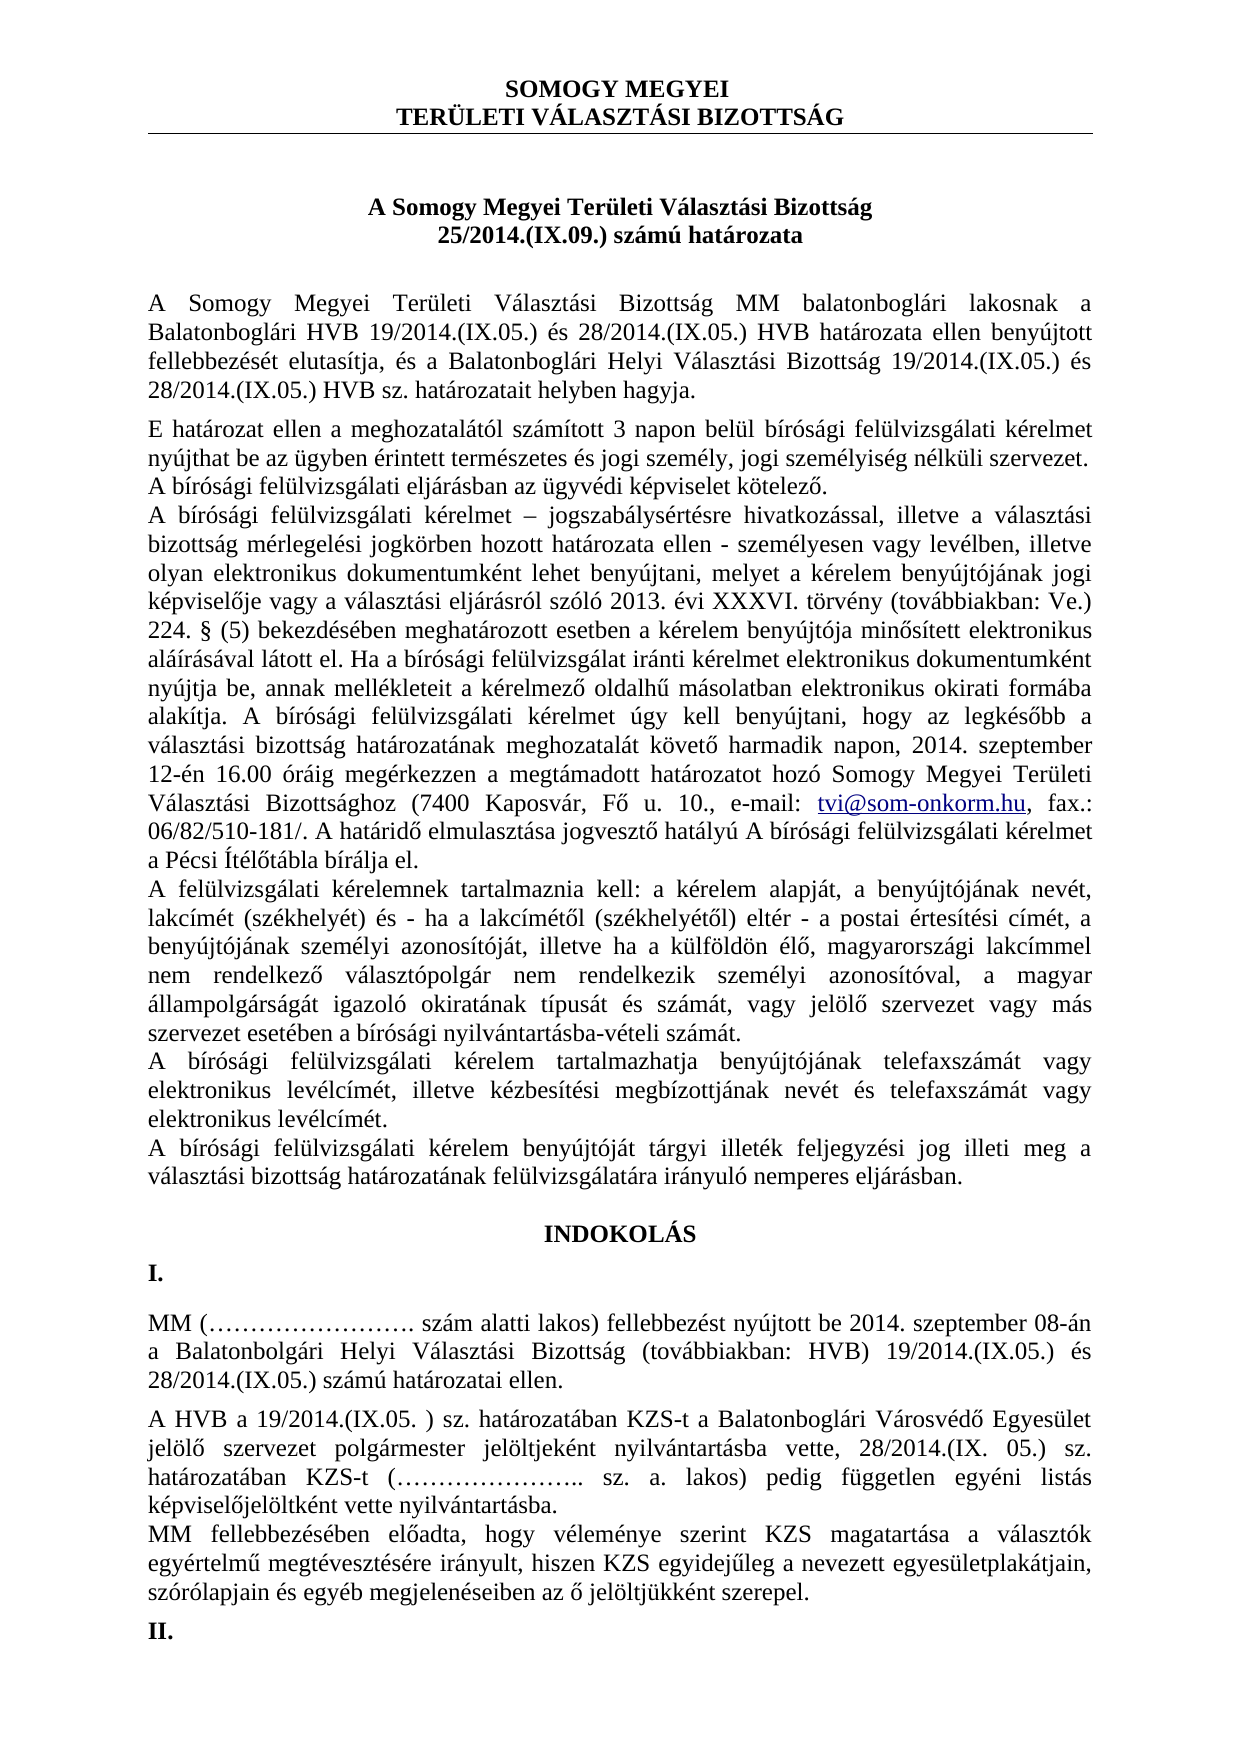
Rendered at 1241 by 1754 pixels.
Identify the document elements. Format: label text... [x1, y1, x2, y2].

text TERÜLETI VÁLASZTÁSI BIZOTTSÁG [148, 102, 1093, 133]
text A HVB a 19/2014.(IX.05. ) sz. határozatában KZS-t a Balatonboglári Városvédő Egyesület jelölő szervezet polgármester jelöltjeként nyilvántartásba vette, 28/2014.(IX. 05.) sz. határozatában KZS-t (………………….. sz. a. lakos) pedig független egyéni listás képviselőjelöltként vette nyilvántartásba. [148, 1404, 1093, 1519]
text SOMOGY MEGYEI [148, 74, 1093, 102]
text E határozat ellen a meghozatalától számított 3 napon belül bírósági felülvizsgálati kérelmet nyújthat be az ügyben érintett természetes és jogi személy, jogi személyiség nélküli szervezet. [148, 414, 1093, 471]
text A bírósági felülvizsgálati kérelem tartalmazhatja benyújtójának telefaxszámát vagy elektronikus levélcímét, illetve kézbesítési megbízottjának nevét és telefaxszámát vagy elektronikus levélcímét. [148, 1046, 1093, 1133]
text A bírósági felülvizsgálati kérelmet – jogszabálysértésre hivatkozással, illetve a választási bizottság mérlegelési jogkörben hozott határozata ellen - személyesen vagy levélben, illetve olyan elektronikus dokumentumként lehet benyújtani, melyet a kérelem benyújtójának jogi képviselője vagy a választási eljárásról szóló 2013. évi XXXVI. törvény (továbbiakban: Ve.) 224. § (5) bekezdésében meghatározott esetben a kérelem benyújtója minősített elektronikus aláírásával látott el. Ha a bírósági felülvizsgálat iránti kérelmet elektronikus dokumentumként nyújtja be, annak mellékleteit a kérelmező oldalhű másolatban elektronikus okirati formába alakítja. A bírósági felülvizsgálati kérelmet úgy kell benyújtani, hogy az legkésőbb a választási bizottság határozatának meghozatalát követő harmadik napon, 2014. szeptember 12-én 16.00 óráig megérkezzen a megtámadott határozatot hozó Somogy Megyei Területi Választási Bizottsághoz (7400 Kaposvár, Fő u. 10., e-mail: tvi@som-onkorm.hu, fax.: 06/82/510-181/. A határidő elmulasztása jogvesztő hatályú A bírósági felülvizsgálati kérelmet a Pécsi Ítélőtábla bírálja el. [148, 500, 1093, 874]
text 25/2014.(IX.09.) számú határozata [148, 221, 1093, 249]
text A felülvizsgálati kérelemnek tartalmaznia kell: a kérelem alapját, a benyújtójának nevét, lakcímét (székhelyét) és - ha a lakcímétől (székhelyétől) eltér - a postai értesítési címét, a benyújtójának személyi azonosítóját, illetve ha a külföldön élő, magyarországi lakcímmel nem rendelkező választópolgár nem rendelkezik személyi azonosítóval, a magyar állampolgárságát igazoló okiratának típusát és számát, vagy jelölő szervezet vagy más szervezet esetében a bírósági nyilvántartásba-vételi számát. [148, 874, 1093, 1046]
text MM fellebbezésében előadta, hogy véleménye szerint KZS magatartása a választók egyértelmű megtévesztésére irányult, hiszen KZS egyidejűleg a nevezett egyesületplakátjain, szórólapjain és egyéb megjelenéseiben az ő jelöltjükként szerepel. [148, 1519, 1093, 1606]
text A Somogy Megyei Területi Választási Bizottság [148, 192, 1093, 221]
text A bírósági felülvizsgálati eljárásban az ügyvédi képviselet kötelező. [148, 471, 1093, 500]
text I. [148, 1258, 1093, 1287]
text INDOKOLÁS [148, 1219, 1093, 1248]
text A Somogy Megyei Területi Választási Bizottság MM balatonboglári lakosnak a Balatonboglári HVB 19/2014.(IX.05.) és 28/2014.(IX.05.) HVB határozata ellen benyújtott fellebbezését elutasítja, és a Balatonboglári Helyi Választási Bizottság 19/2014.(IX.05.) és 28/2014.(IX.05.) HVB sz. határozatait helyben hagyja. [148, 288, 1093, 403]
text A bírósági felülvizsgálati kérelem benyújtóját tárgyi illeték feljegyzési jog illeti meg a választási bizottság határozatának felülvizsgálatára irányuló nemperes eljárásban. [148, 1133, 1093, 1190]
text MM (……………………. szám alatti lakos) fellebbezést nyújtott be 2014. szeptember 08-án a Balatonbolgári Helyi Választási Bizottság (továbbiakban: HVB) 19/2014.(IX.05.) és 28/2014.(IX.05.) számú határozatai ellen. [148, 1308, 1093, 1394]
text II. [148, 1616, 1093, 1645]
